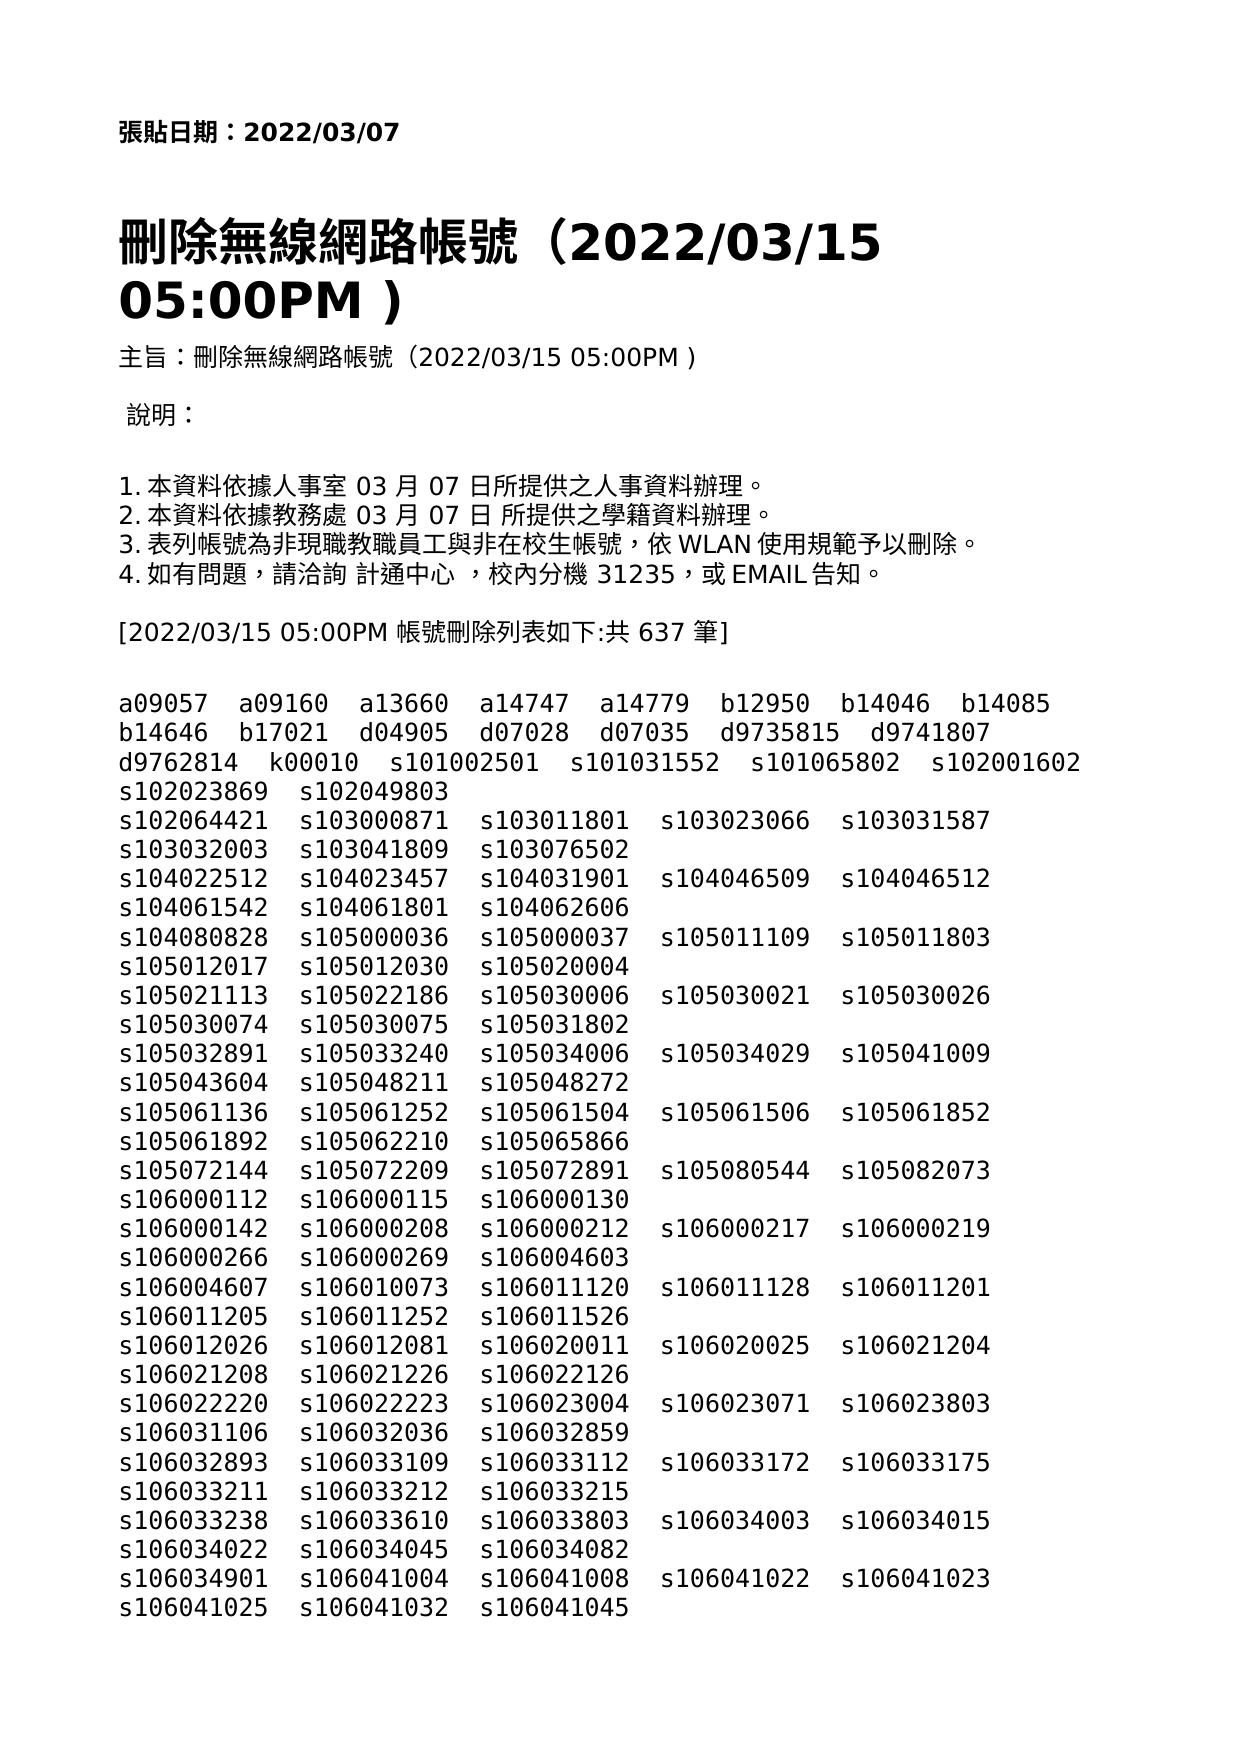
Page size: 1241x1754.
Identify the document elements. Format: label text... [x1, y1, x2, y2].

list 本資料依據教務處 03 月 07 日 所提供之學籍資料辦理。 [118, 502, 1122, 531]
list 本資料依據人事室 03 月 07 日所提供之人事資料辦理。 [118, 472, 1122, 502]
list 表列帳號為非現職教職員工與非在校生帳號，依WLAN使用規範予以刪除。 [118, 531, 1122, 560]
text [2022/03/15 05:00PM 帳號刪除列表如下:共 637 筆] [118, 618, 1122, 677]
text 主旨：刪除無線網路帳號（2022/03/15 05:00PM ) 說明： [118, 343, 1122, 430]
subtitle 刪除無線網路帳號（2022/03/15 05:00PM ) [118, 214, 1122, 330]
list 如有問題，請洽詢 計通中心 ，校內分機 31235，或EMAIL告知。 [118, 560, 1122, 589]
text a09057 a09160 a13660 a14747 a14779 b12950 b14046 b14085 b14646 b17021 d04905 d07028 d07035 d9735815 d9741807 d9762814 k00010 s101002501 s101031552 s101065802 s102001602 s102023869 s102049803 s102064421 s103000871 s103011801 s103023066 s103031587 s103032003 s103041809 s103076502 s104022512 s104023457 s104031901 s104046509 s104046512 s104061542 s104061801 s104062606 s104080828 s105000036 s105000037 s105011109 s105011803 s105012017 s105012030 s105020004 s105021113 s105022186 s105030006 s105030021 s105030026 s105030074 s105030075 s105031802 s105032891 s105033240 s105034006 s105034029 s105041009 s105043604 s105048211 s105048272 s105061136 s105061252 s105061504 s105061506 s105061852 s105061892 s105062210 s105065866 s105072144 s105072209 s105072891 s105080544 s105082073 s106000112 s106000115 s106000130 s106000142 s106000208 s106000212 s106000217 s106000219 s106000266 s106000269 s106004603 s106004607 s106010073 s106011120 s106011128 s106011201 s106011205 s106011252 s106011526 s106012026 s106012081 s106020011 s106020025 s106021204 s106021208 s106021226 s106022126 s106022220 s106022223 s106023004 s106023071 s106023803 s106031106 s106032036 s106032859 s106032893 s106033109 s106033112 s106033172 s106033175 s106033211 s106033212 s106033215 s106033238 s106033610 s106033803 s106034003 s106034015 s106034022 s106034045 s106034082 s106034901 s106041004 s106041008 s106041022 s106041023 s106041025 s106041032 s106041045 [118, 689, 1122, 1623]
text 張貼日期：2022/03/07 [118, 118, 1122, 176]
